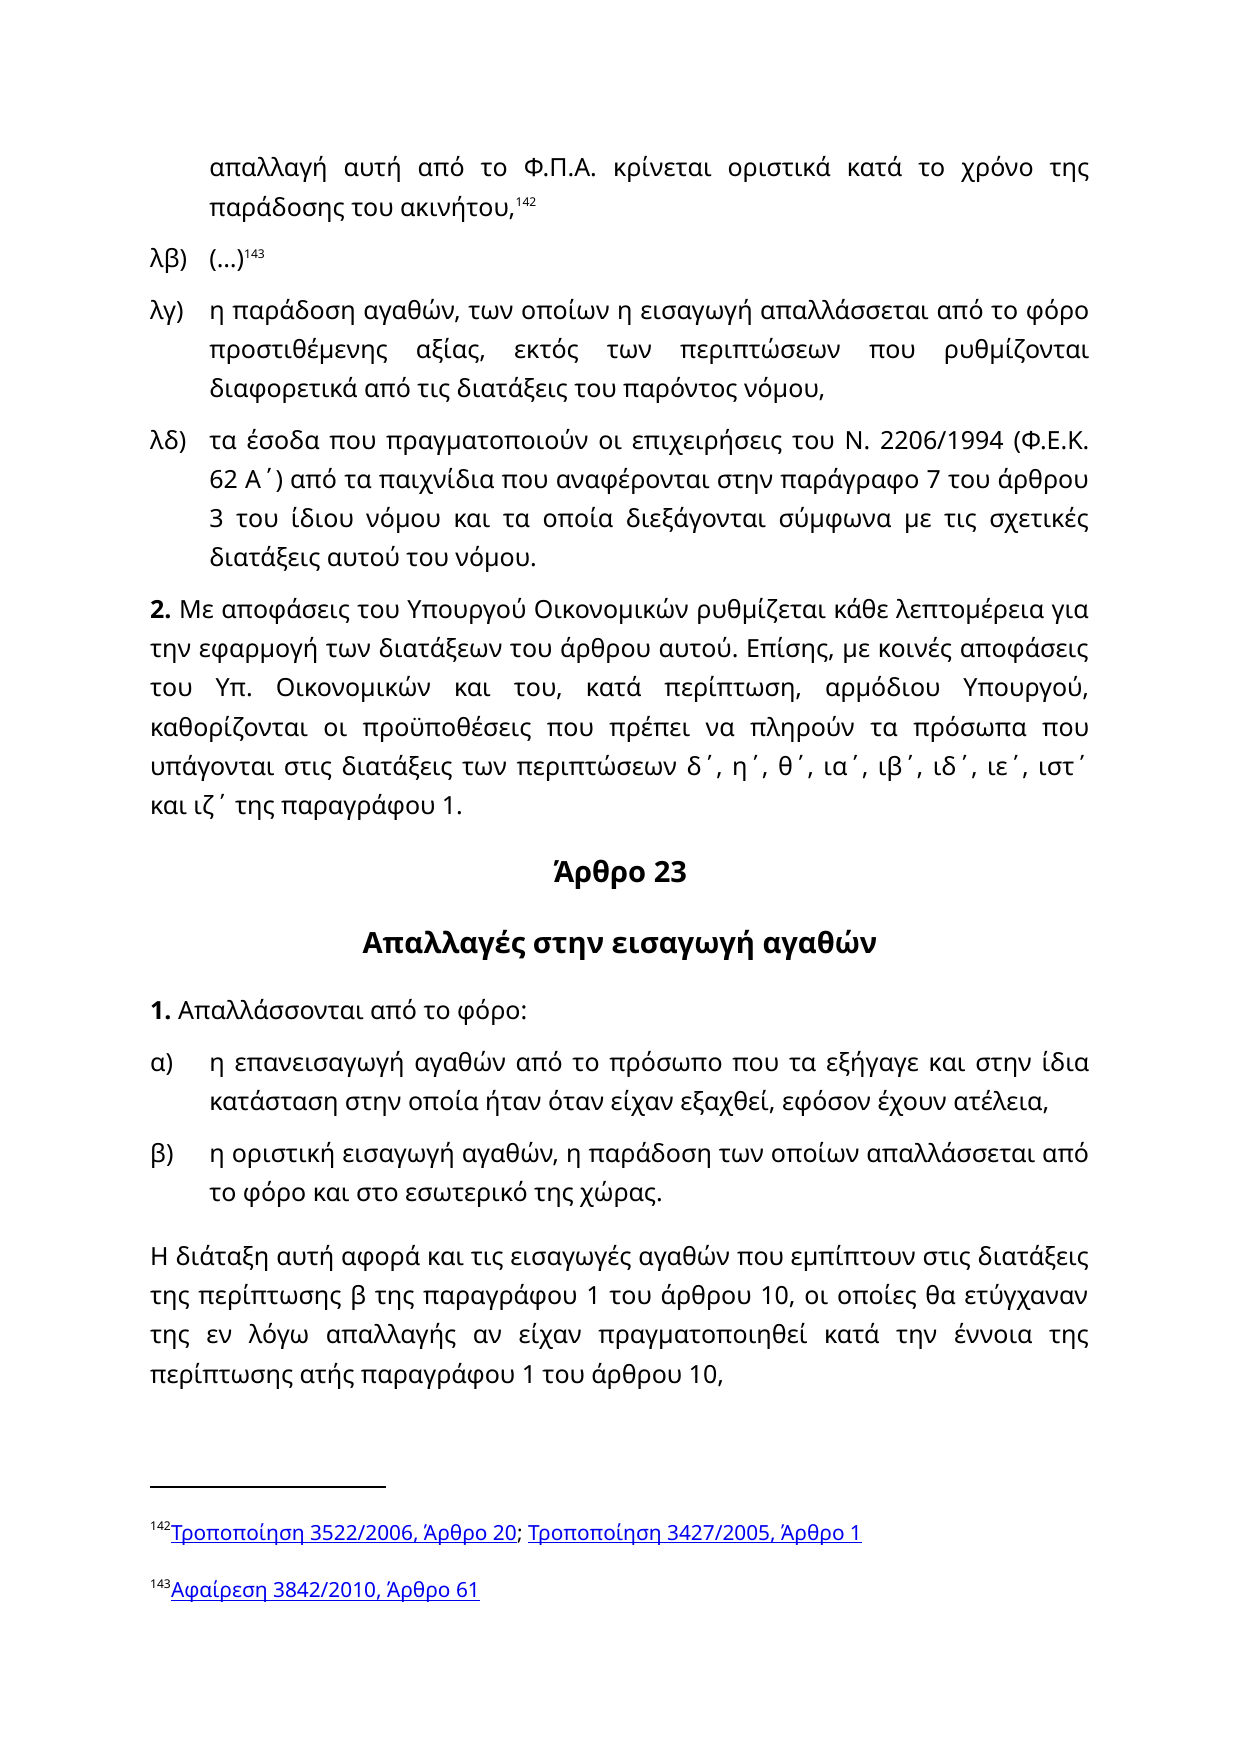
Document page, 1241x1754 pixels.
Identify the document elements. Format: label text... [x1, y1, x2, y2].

text Η διάταξη αυτή αφορά και τις εισαγωγές αγαθών που εμπίπτουν στις διατάξεις της περίπτωσης β της παραγράφου 1 του άρθρου 10, οι οποίες θα ετύγχαναν της εν λόγω απαλλαγής αν είχαν πραγματοποιηθεί κατά την έννοια της περίπτωσης ατής παραγράφου 1 του άρθρου 10, [150, 1239, 1090, 1390]
text Αφαίρεση 3842/2010, Άρθρο 61 [150, 1576, 1090, 1604]
list β) η οριστική εισαγωγή αγαθών, η παράδοση των οποίων απαλλάσσεται από το φόρο και στο εσωτερικό της χώρας. [150, 1135, 1090, 1209]
list απαλλαγή αυτή από το Φ.Π.Α. κρίνεται οριστικά κατά το χρόνο της παράδοσης του ακινήτου, [150, 150, 1090, 223]
list λγ) η παράδοση αγαθών, των οποίων η εισαγωγή απαλλάσσεται από το φόρο προστιθέμενης αξίας, εκτός των περιπτώσεων που ρυθμίζονται διαφορετικά από τις διατάξεις του παρόντος νόμου, [150, 292, 1090, 405]
text Τροποποίηση 3522/2006, Άρθρο 20; Τροποποίηση 3427/2005, Άρθρο 1 [150, 1518, 1090, 1546]
subtitle Άρθρο 23 [150, 852, 1090, 891]
list α) η επανεισαγωγή αγαθών από το πρόσωπο που τα εξήγαγε και στην ίδια κατάσταση στην οποία ήταν όταν είχαν εξαχθεί, εφόσον έχουν ατέλεια, [150, 1044, 1090, 1118]
subtitle Απαλλαγές στην εισαγωγή αγαθών [150, 922, 1090, 962]
text 1. Απαλλάσσονται από το φόρο: [150, 993, 1090, 1027]
list λβ) (…) [150, 241, 1090, 275]
text 2. Με αποφάσεις του Υπουργού Οικονομικών ρυθμίζεται κάθε λεπτομέρεια για την εφαρμογή των διατάξεων του άρθρου αυτού. Επίσης, με κοινές αποφάσεις του Υπ. Οικονομικών και του, κατά περίπτωση, αρμόδιου Υπουργού, καθορίζονται οι προϋποθέσεις που πρέπει να πληρούν τα πρόσωπα που υπάγονται στις διατάξεις των περιπτώσεων δ΄, η΄, θ΄, ια΄, ιβ΄, ιδ΄, ιε΄, ιστ΄ και ιζ΄ της παραγράφου 1. [150, 592, 1090, 822]
list λδ) τα έσοδα που πραγματοποιούν οι επιχειρήσεις του Ν. 2206/1994 (Φ.Ε.Κ. 62 Α΄) από τα παιχνίδια που αναφέρονται στην παράγραφο 7 του άρθρου 3 του ίδιου νόμου και τα οποία διεξάγονται σύμφωνα με τις σχετικές διατάξεις αυτού του νόμου. [150, 422, 1090, 574]
